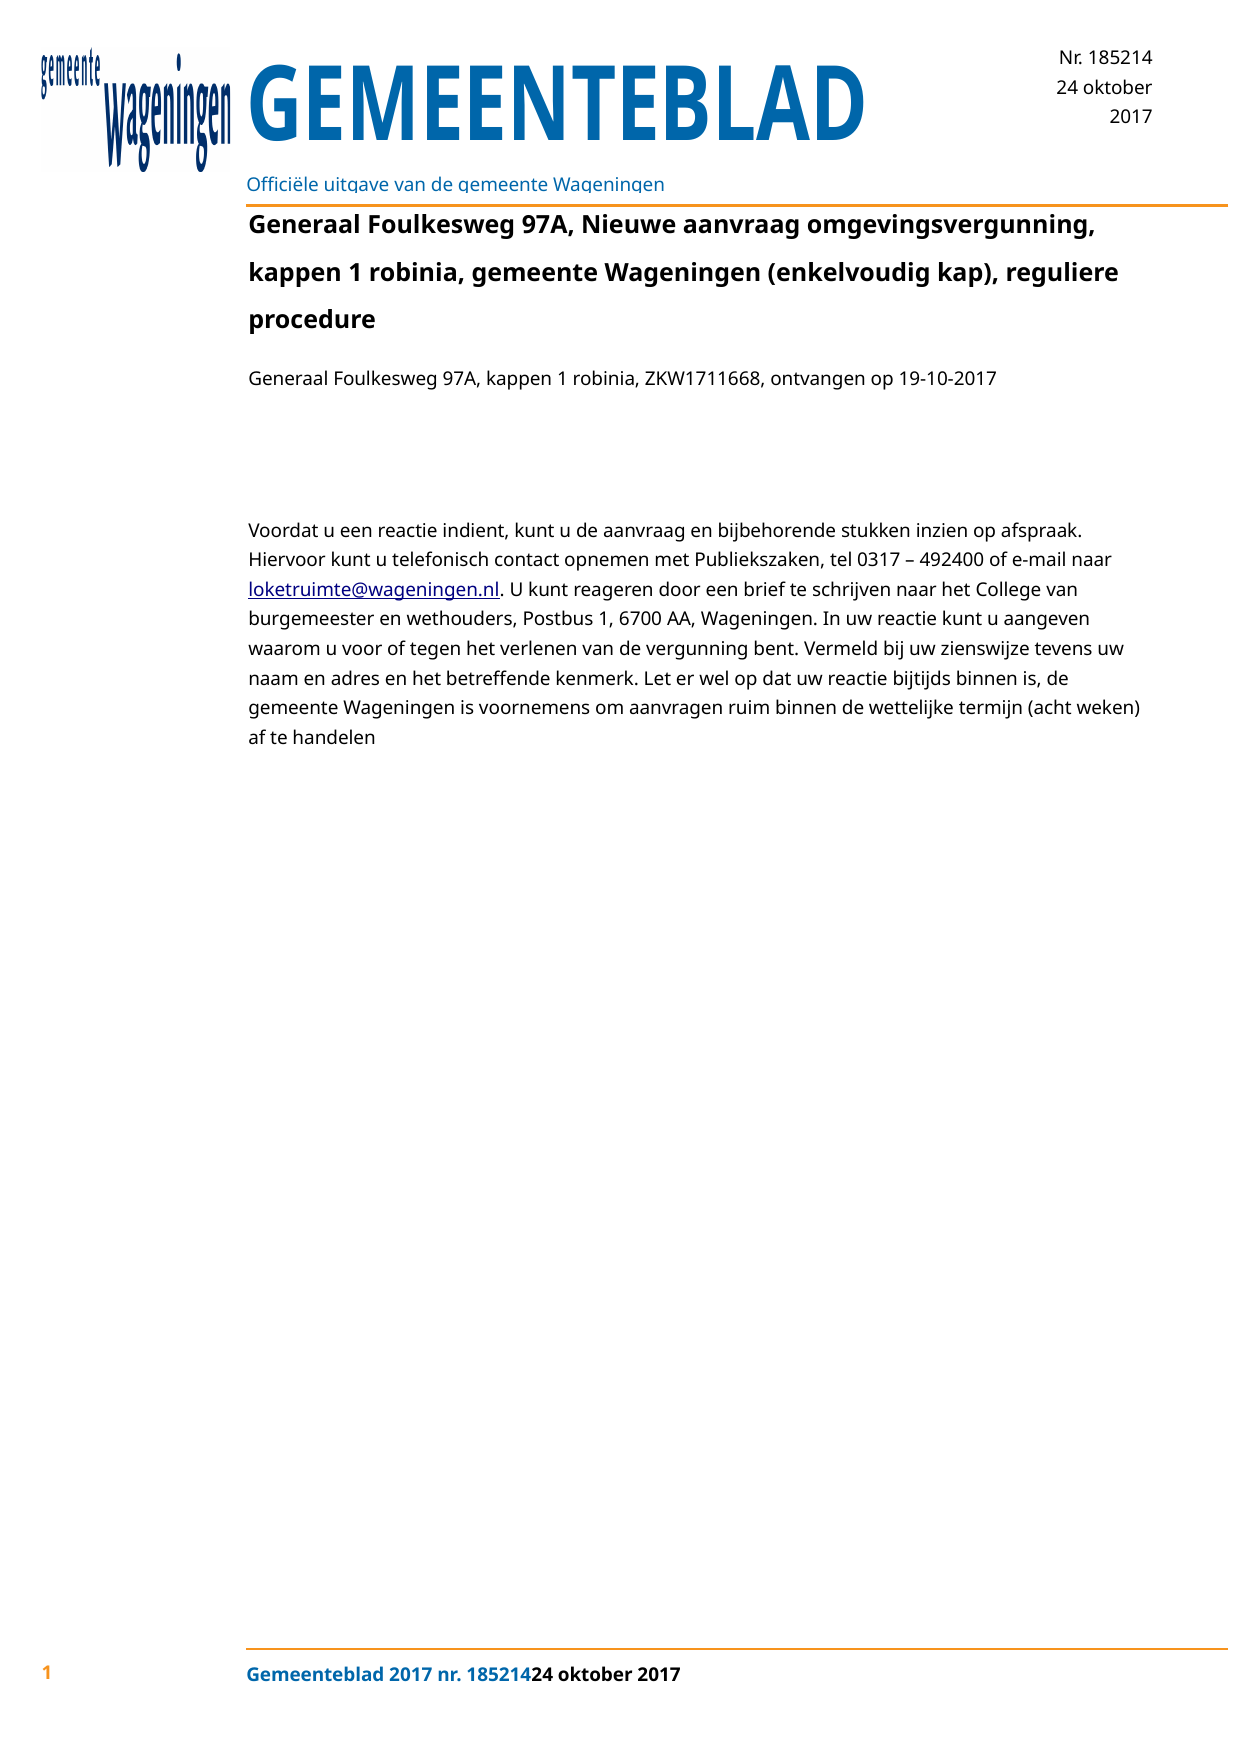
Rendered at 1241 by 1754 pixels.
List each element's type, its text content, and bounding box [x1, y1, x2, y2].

text Generaal Foulkesweg 97A, Nieuwe aanvraag omgevingsvergunning, kappen 1 robinia, gemeente Wageningen (enkelvoudig kap), reguliere procedure [248, 207, 1152, 336]
picture [41, 47, 231, 172]
text Generaal Foulkesweg 97A, kappen 1 robinia, ZKW1711668, ontvangen op 19-10-2017 [248, 366, 1152, 391]
text Voordat u een reactie indient, kunt u de aanvraag en bijbehorende stukken inzien op afspraak. Hiervoor kunt u telefonisch contact opnemen met Publiekszaken, tel 0317 – 492400 of e-mail naar loketruimte@wageningen.nl. U kunt reageren door een brief te schrijven naar het College van burgemeester en wethouders, Postbus 1, 6700 AA, Wageningen. In uw reactie kunt u aangeven waarom u voor of tegen het verlenen van de vergunning bent. Vermeld bij uw zienswijze tevens uw naam en adres en het betreffende kenmerk. Let er wel op dat uw reactie bijtijds binnen is, de gemeente Wageningen is voornemens om aanvragen ruim binnen de wettelijke termijn (acht weken) af te handelen [248, 517, 1152, 749]
